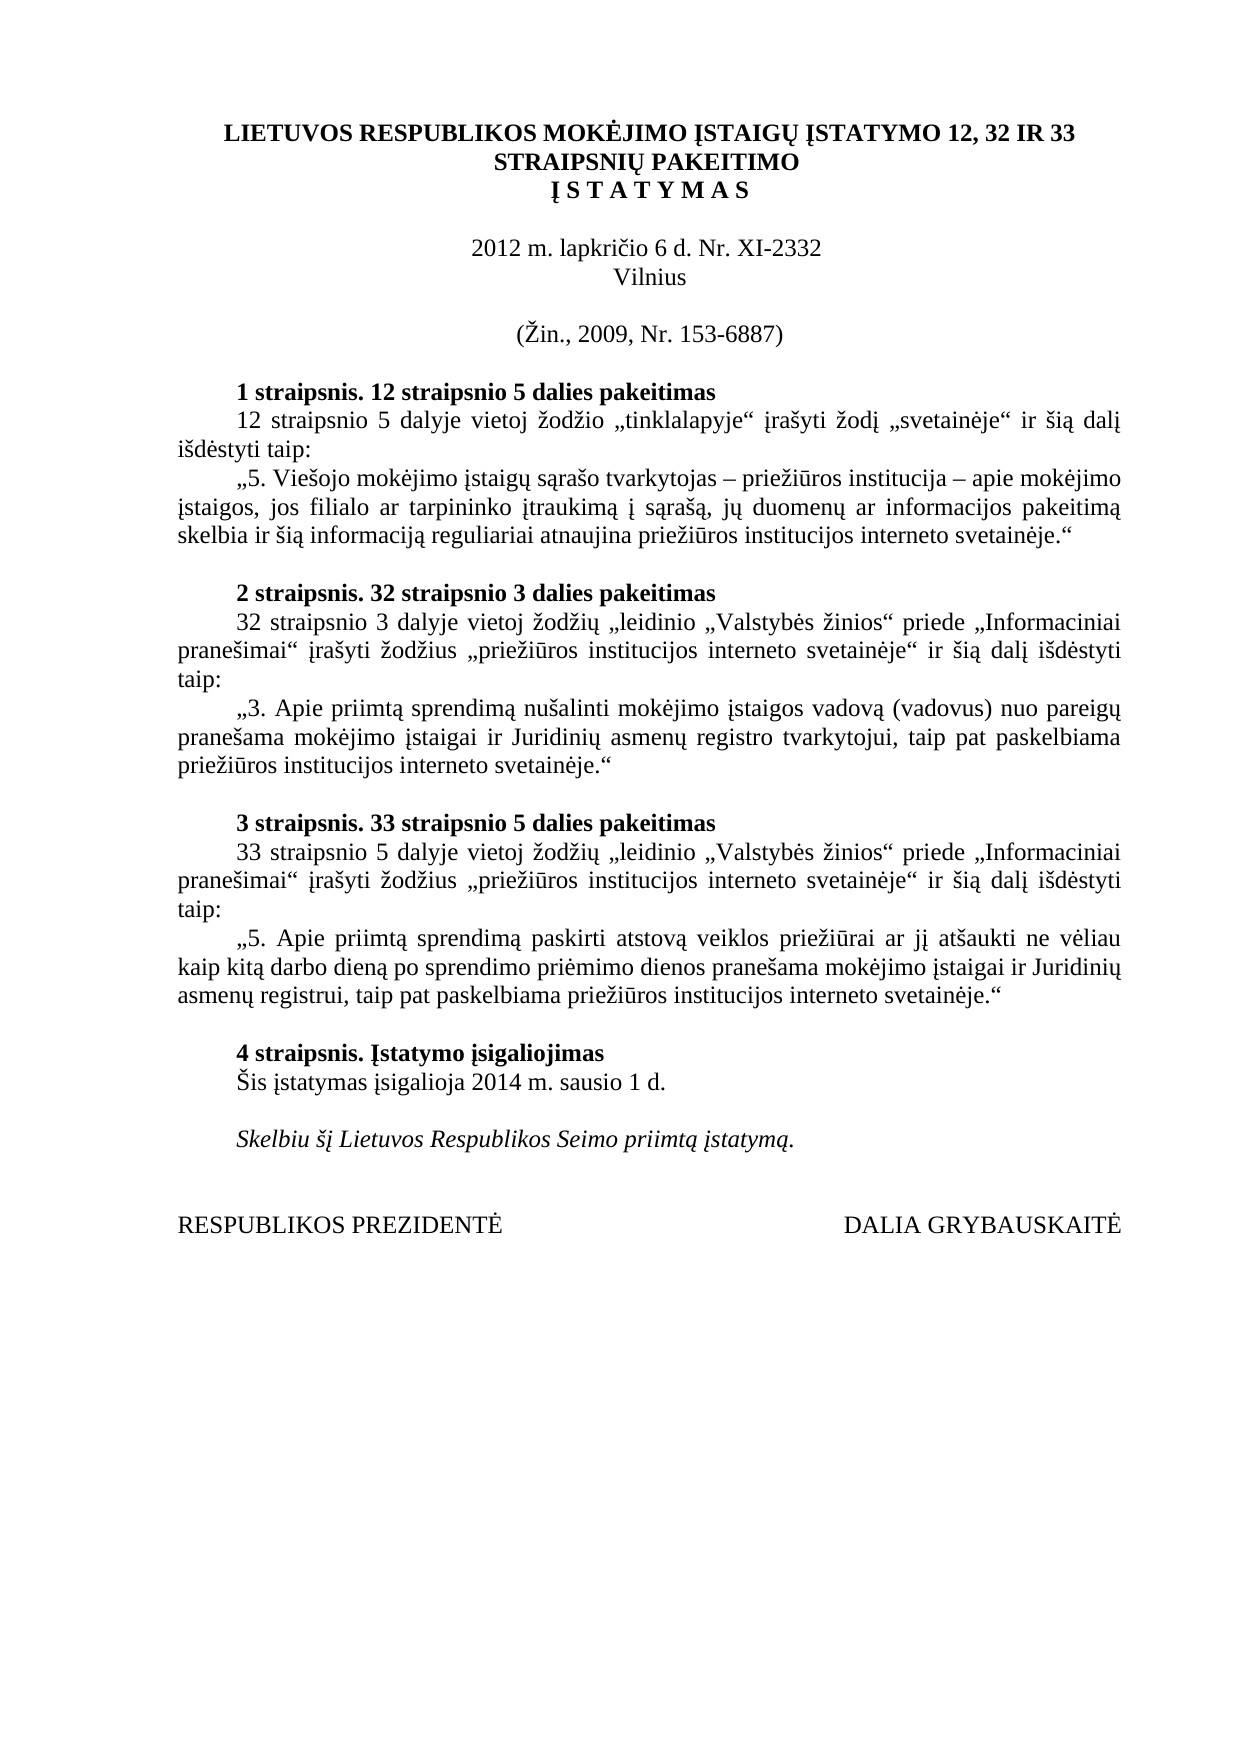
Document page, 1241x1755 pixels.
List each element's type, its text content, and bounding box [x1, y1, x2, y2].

text 1 straipsnis. 12 straipsnio 5 dalies pakeitimas [177, 377, 1122, 406]
text (Žin., 2009, Nr. 153-6887) [177, 319, 1122, 348]
text 32 straipsnio 3 dalyje vietoj žodžių „leidinio „Valstybės žinios“ priede „Informaciniai pranešimai“ įrašyti žodžius „priežiūros institucijos interneto svetainėje“ ir šią dalį išdėstyti taip: [177, 607, 1122, 693]
text Šis įstatymas įsigalioja 2014 m. sausio 1 d. [177, 1067, 1122, 1096]
text RESPUBLIKOS PREZIDENTĖ DALIA GRYBAUSKAITĖ [177, 1211, 1122, 1239]
text „5. Viešojo mokėjimo įstaigų sąrašo tvarkytojas – priežiūros institucija – apie mokėjimo įstaigos, jos filialo ar tarpininko įtraukimą į sąrašą, jų duomenų ar informacijos pakeitimą skelbia ir šią informaciją reguliariai atnaujina priežiūros institucijos interneto svetainėje.“ [177, 463, 1122, 549]
text 12 straipsnio 5 dalyje vietoj žodžio „tinklalapyje“ įrašyti žodį „svetainėje“ ir šią dalį išdėstyti taip: [177, 406, 1122, 463]
text 4 straipsnis. Įstatymo įsigaliojimas [177, 1038, 1122, 1067]
text Skelbiu šį Lietuvos Respublikos Seimo priimtą įstatymą. [177, 1124, 1122, 1153]
text „5. Apie priimtą sprendimą paskirti atstovą veiklos priežiūrai ar jį atšaukti ne vėliau kaip kitą darbo dieną po sprendimo priėmimo dienos pranešama mokėjimo įstaigai ir Juridinių asmenų registrui, taip pat paskelbiama priežiūros institucijos interneto svetainėje.“ [177, 923, 1122, 1009]
text Vilnius [177, 262, 1122, 291]
text 3 straipsnis. 33 straipsnio 5 dalies pakeitimas [177, 808, 1122, 837]
text 33 straipsnio 5 dalyje vietoj žodžių „leidinio „Valstybės žinios“ priede „Informaciniai pranešimai“ įrašyti žodžius „priežiūros institucijos interneto svetainėje“ ir šią dalį išdėstyti taip: [177, 837, 1122, 923]
text LIETUVOS RESPUBLIKOS MOKĖJIMO ĮSTAIGŲ ĮSTATYMO 12, 32 IR 33 STRAIPSNIŲ PAKEITIMO Į S T A T Y M A S [177, 118, 1122, 204]
text „3. Apie priimtą sprendimą nušalinti mokėjimo įstaigos vadovą (vadovus) nuo pareigų pranešama mokėjimo įstaigai ir Juridinių asmenų registro tvarkytojui, taip pat paskelbiama priežiūros institucijos interneto svetainėje.“ [177, 693, 1122, 779]
text 2 straipsnis. 32 straipsnio 3 dalies pakeitimas [177, 578, 1122, 607]
text 2012 m. lapkričio 6 d. Nr. XI-2332 [177, 233, 1122, 262]
